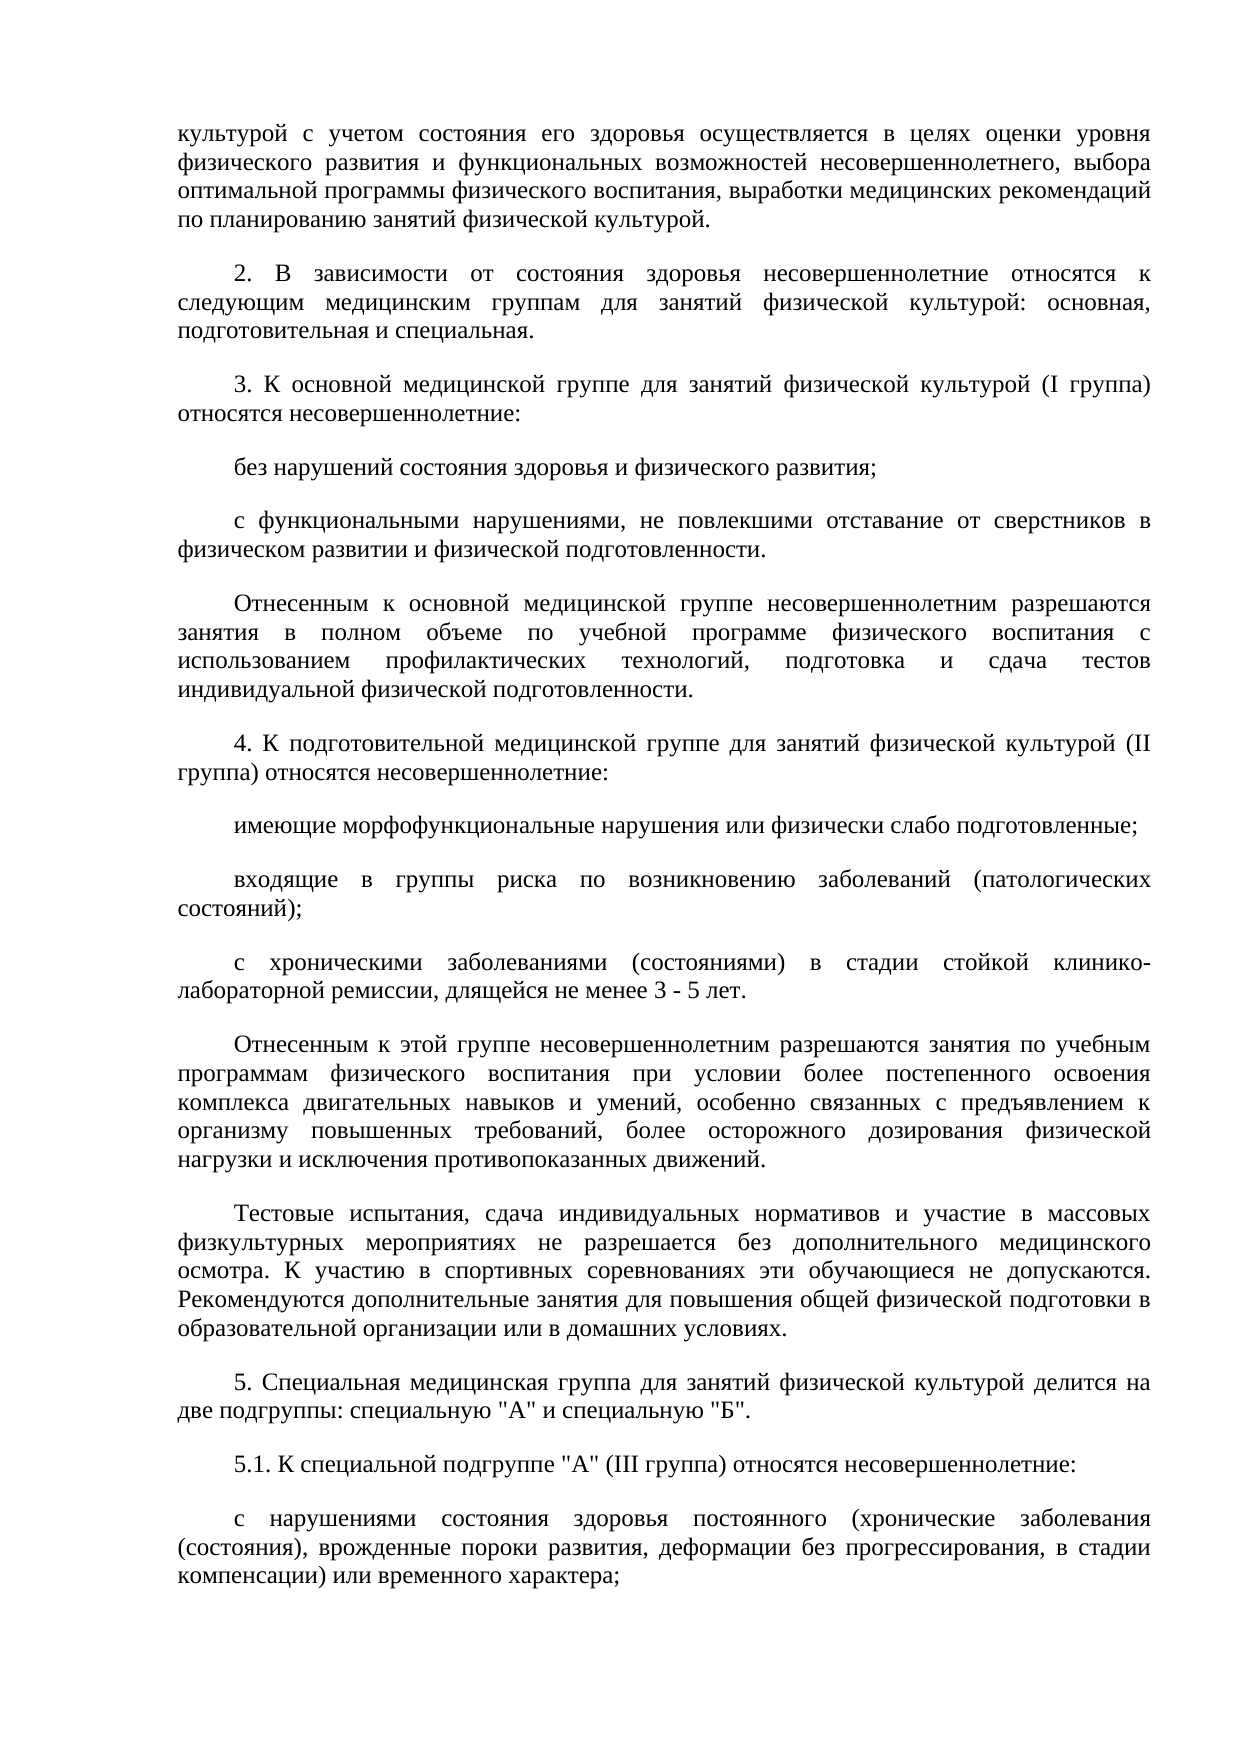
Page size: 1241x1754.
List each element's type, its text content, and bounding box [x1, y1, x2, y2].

text 2. В зависимости от состояния здоровья несовершеннолетние относятся к следующим медицинским группам для занятий физической культурой: основная, подготовительная и специальная. [177, 258, 1152, 344]
text 5.1. К специальной подгруппе "А" (III группа) относятся несовершеннолетние: [177, 1449, 1152, 1478]
text культурой с учетом состояния его здоровья осуществляется в целях оценки уровня физического развития и функциональных возможностей несовершеннолетнего, выбора оптимальной программы физического воспитания, выработки медицинских рекомендаций по планированию занятий физической культурой. [177, 118, 1152, 233]
text 3. К основной медицинской группе для занятий физической культурой (I группа) относятся несовершеннолетние: [177, 369, 1152, 427]
text Отнесенным к основной медицинской группе несовершеннолетним разрешаются занятия в полном объеме по учебной программе физического воспитания с использованием профилактических технологий, подготовка и сдача тестов индивидуальной физической подготовленности. [177, 588, 1152, 703]
text 4. К подготовительной медицинской группе для занятий физической культурой (II группа) относятся несовершеннолетние: [177, 728, 1152, 786]
text с нарушениями состояния здоровья постоянного (хронические заболевания (состояния), врожденные пороки развития, деформации без прогрессирования, в стадии компенсации) или временного характера; [177, 1503, 1152, 1589]
text с функциональными нарушениями, не повлекшими отставание от сверстников в физическом развитии и физической подготовленности. [177, 506, 1152, 563]
text без нарушений состояния здоровья и физического развития; [177, 452, 1152, 481]
text Тестовые испытания, сдача индивидуальных нормативов и участие в массовых физкультурных мероприятиях не разрешается без дополнительного медицинского осмотра. К участию в спортивных соревнованиях эти обучающиеся не допускаются. Рекомендуются дополнительные занятия для повышения общей физической подготовки в образовательной организации или в домашних условиях. [177, 1198, 1152, 1342]
text имеющие морфофункциональные нарушения или физически слабо подготовленные; [177, 811, 1152, 839]
text 5. Специальная медицинская группа для занятий физической культурой делится на две подгруппы: специальную "А" и специальную "Б". [177, 1367, 1152, 1424]
text с хроническими заболеваниями (состояниями) в стадии стойкой клинико-лабораторной ремиссии, длящейся не менее 3 - 5 лет. [177, 947, 1152, 1004]
text входящие в группы риска по возникновению заболеваний (патологических состояний); [177, 864, 1152, 922]
text Отнесенным к этой группе несовершеннолетним разрешаются занятия по учебным программам физического воспитания при условии более постепенного освоения комплекса двигательных навыков и умений, особенно связанных с предъявлением к организму повышенных требований, более осторожного дозирования физической нагрузки и исключения противопоказанных движений. [177, 1029, 1152, 1173]
